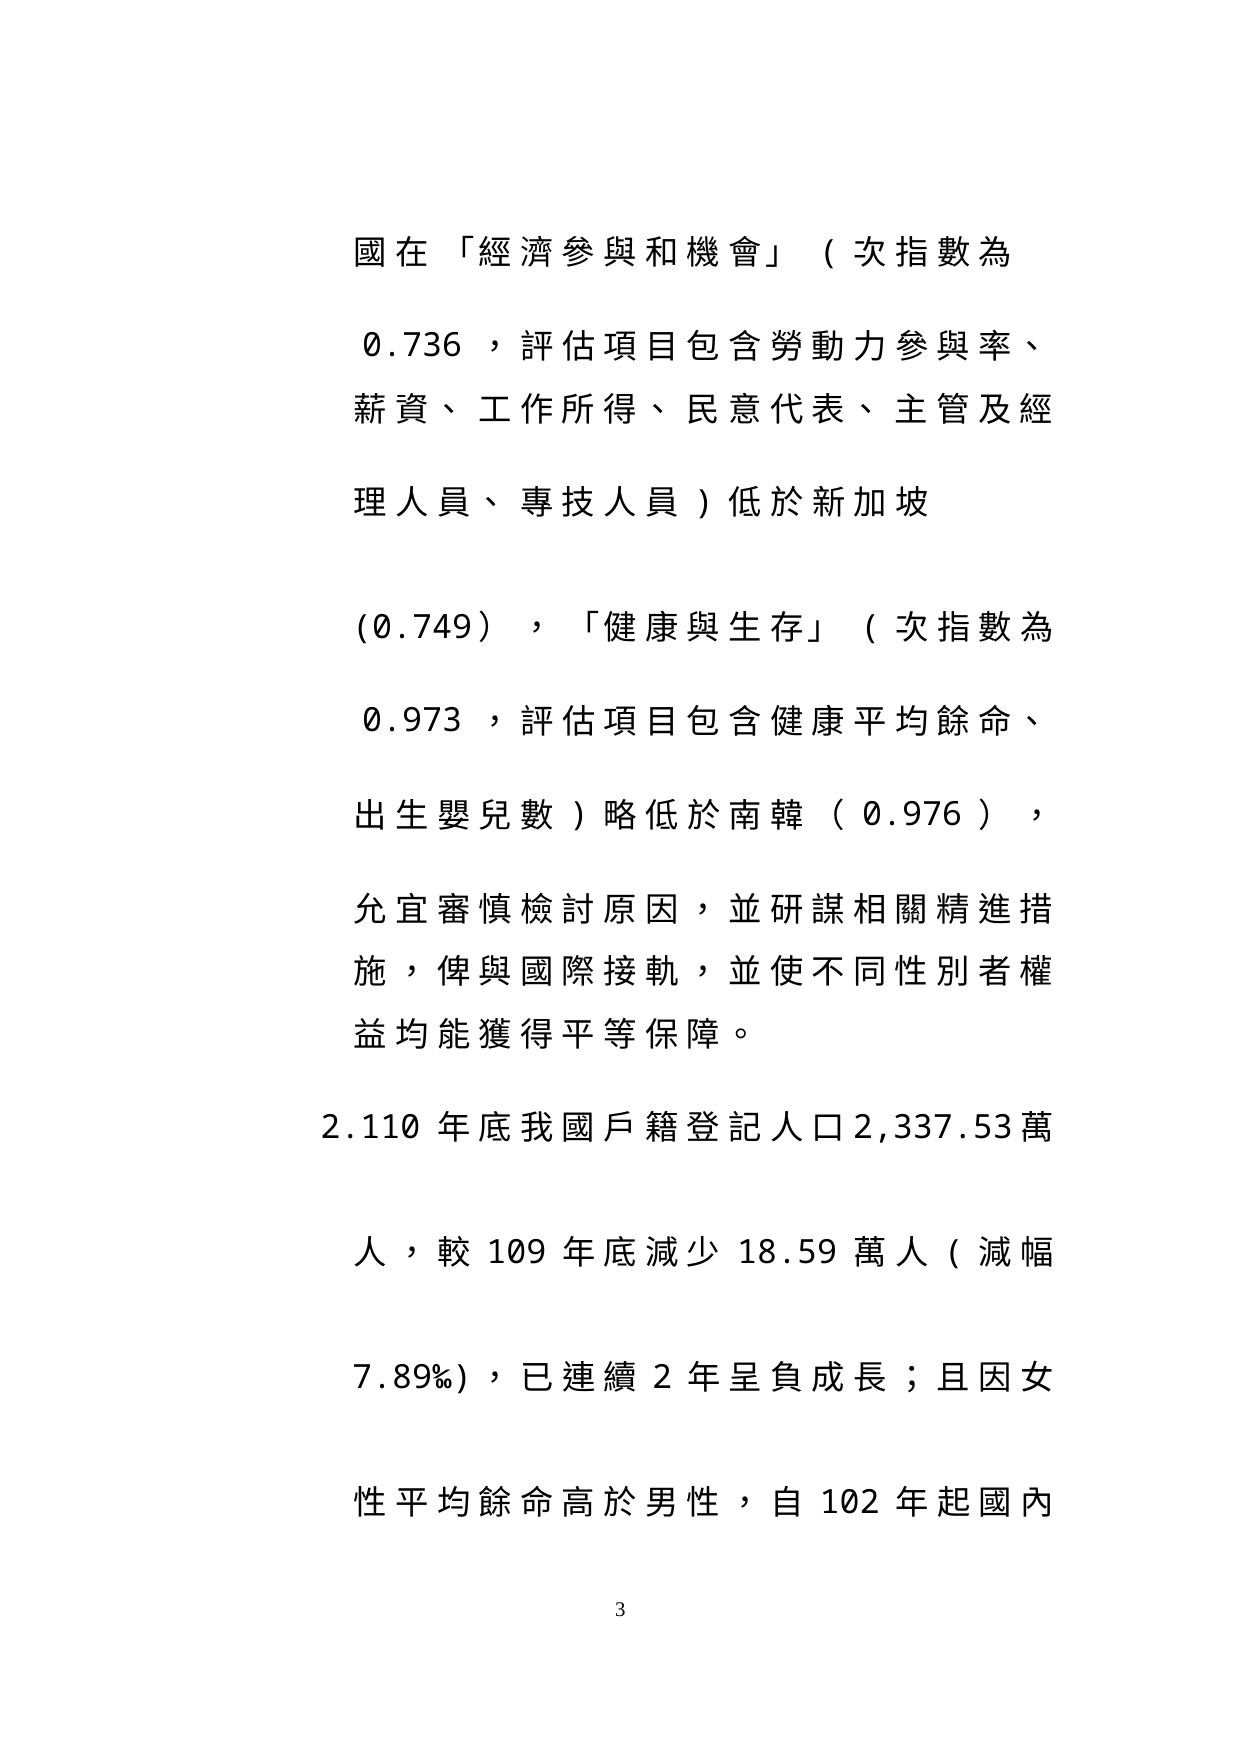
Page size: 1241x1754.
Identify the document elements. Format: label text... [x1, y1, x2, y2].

text 1.依據行政院性平處111年1月所公布之2022年性別圖像，參採聯合國開發計畫署(UNDP)性別不平等指數GII（Gender Inequality Index）計算，2019年度我國性別平等表現全球第6名，居亞洲之冠；另依世界經濟論壇（World Economic Forum，WEF）所編性別落差指數GGI(Gender Gap Index），與156個評比國家比較，2021年我國性別平等排名第38名，較2020年下降9名，雖仍優於鄰近新加坡(第55名)及南韓(第103名)等，惟就各次指數比較，我國在「經濟參與和機會」(次指數為0.736，評估項目包含勞動力參與率、薪資、工作所得、民意代表、主管及經理人員、專技人員)低於新加坡(0.749），「健康與生存」(次指數為0.973，評估項目包含健康平均餘命、出生嬰兒數)略低於南韓（0.976），允宜審慎檢討原因，並研謀相關精進措施，俾與國際接軌，並使不同性別者權益均能獲得平等保障。 [286, 177, 1058, 1052]
text 2.110年底我國戶籍登記人口2,337.53萬人，較109年底減少18.59萬人(減幅7.89‰)，已連續2年呈負成長；且因女性平均餘命高於男性，自102年起國內 [286, 1052, 1058, 1552]
